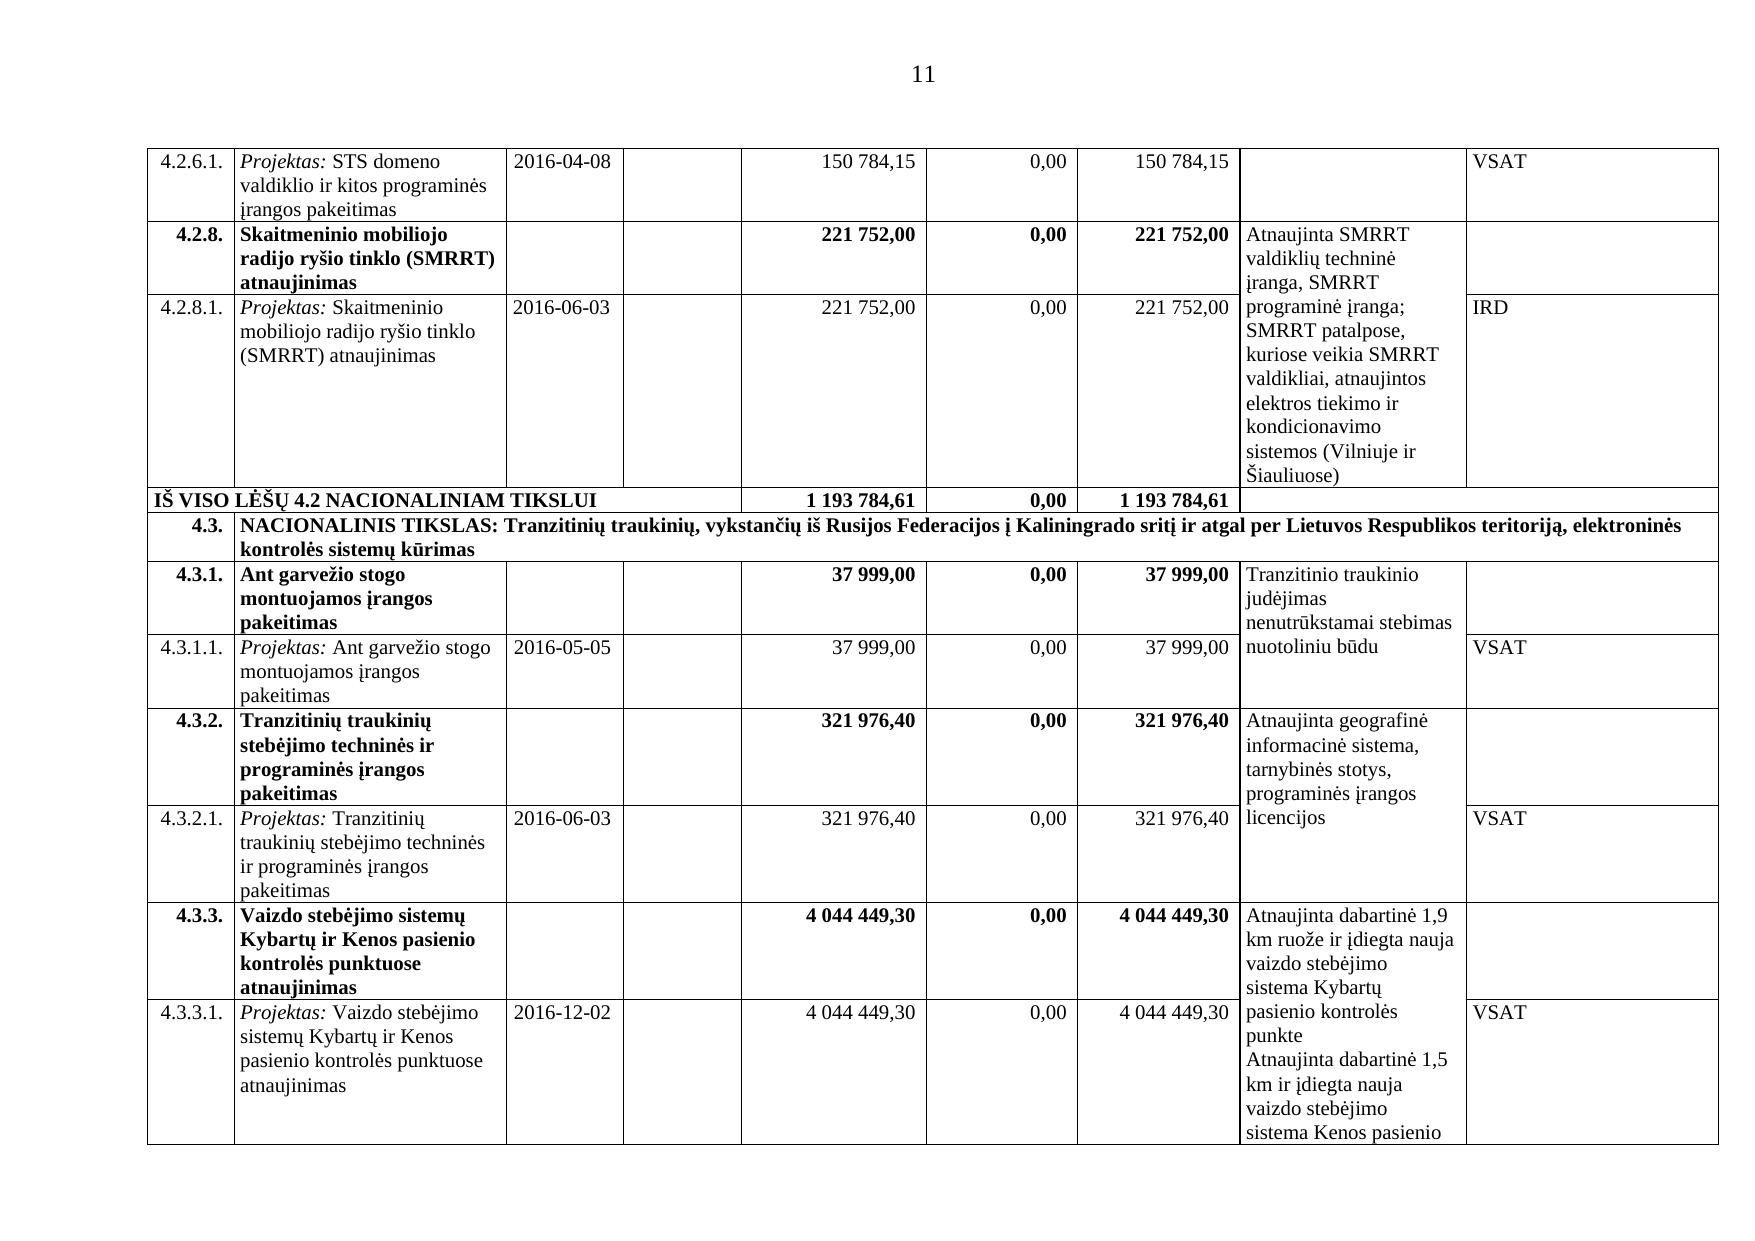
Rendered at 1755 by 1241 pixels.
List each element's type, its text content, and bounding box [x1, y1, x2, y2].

table_cell 2016-06-03 [507, 806, 623, 902]
table_cell 4.3.3.1. [148, 1000, 234, 1144]
table_cell IRD [1467, 295, 1718, 487]
table_cell VSAT [1467, 1000, 1718, 1144]
table_cell [507, 222, 623, 294]
table_cell 221 752,00 [742, 222, 926, 294]
table_cell Atnaujinta dabartinė 1,9 km ruože ir įdiegta nauja vaizdo stebėjimo sistema Kybartų pasienio kontrolės punkte Atnaujinta dabartinė 1,5 km ir įdiegta nauja vaizdo stebėjimo sistema Kenos pasienio [1241, 903, 1466, 1144]
table_cell [507, 903, 623, 999]
table_cell 37 999,00 [1078, 635, 1239, 707]
table_cell [507, 562, 623, 634]
table_cell 1 193 784,61 [1078, 488, 1239, 512]
table_cell Ant garvežio stogo montuojamos įrangos pakeitimas [235, 562, 506, 634]
table_cell [1467, 903, 1718, 999]
table_cell Tranzitinių traukinių stebėjimo techninės ir programinės įrangos pakeitimas [235, 709, 506, 805]
table_cell [624, 806, 741, 902]
table_cell 221 752,00 [742, 295, 926, 487]
table_cell [624, 903, 741, 999]
table_cell 0,00 [927, 222, 1077, 294]
table_cell Projektas: STS domeno valdiklio ir kitos programinės įrangos pakeitimas [235, 149, 506, 221]
table_cell 4 044 449,30 [1078, 1000, 1239, 1144]
table_cell [1241, 488, 1718, 512]
table_cell 37 999,00 [742, 635, 926, 707]
table_cell [624, 222, 741, 294]
table_cell NACIONALINIS TIKSLAS: Tranzitinių traukinių, vykstančių iš Rusijos Federacijos į Kaliningrado sritį ir atgal per Lietuvos Respublikos teritoriją, elektroninės kontrolės sistemų kūrimas [235, 513, 1718, 561]
table_cell 4.3. [148, 513, 234, 561]
table_cell 4 044 449,30 [1078, 903, 1239, 999]
table_cell VSAT [1467, 806, 1718, 902]
table_cell 0,00 [927, 709, 1077, 805]
table_cell 2016-06-03 [507, 295, 623, 487]
table_cell 4.2.8.1. [148, 295, 234, 487]
table_cell 2016-12-02 [507, 1000, 623, 1144]
table_cell 4.2.8. [148, 222, 234, 294]
table_cell [624, 709, 741, 805]
table_cell 2016-05-05 [507, 635, 623, 707]
table_cell [624, 1000, 741, 1144]
table_cell 37 999,00 [742, 562, 926, 634]
table_cell 321 976,40 [1078, 806, 1239, 902]
table_cell 37 999,00 [1078, 562, 1239, 634]
table_cell VSAT [1467, 149, 1718, 221]
table_cell Atnaujinta geografinė informacinė sistema, tarnybinės stotys, programinės įrangos licencijos [1241, 709, 1466, 902]
table_cell 150 784,15 [742, 149, 926, 221]
table_cell 0,00 [927, 149, 1077, 221]
table_cell Vaizdo stebėjimo sistemų Kybartų ir Kenos pasienio kontrolės punktuose atnaujinimas [235, 903, 506, 999]
table_cell 221 752,00 [1078, 222, 1239, 294]
table_cell [624, 562, 741, 634]
table_cell 0,00 [927, 295, 1077, 487]
table_cell [507, 709, 623, 805]
table_cell [1467, 222, 1718, 294]
table_cell 150 784,15 [1078, 149, 1239, 221]
table_cell [1467, 709, 1718, 805]
table_cell Projektas: Tranzitinių traukinių stebėjimo techninės ir programinės įrangos pakeitimas [235, 806, 506, 902]
table_cell Tranzitinio traukinio judėjimas nenutrūkstamai stebimas nuotoliniu būdu [1241, 562, 1466, 707]
table_cell 4.3.1. [148, 562, 234, 634]
table_cell [624, 635, 741, 707]
table_cell 0,00 [927, 903, 1077, 999]
table_cell 2016-04-08 [507, 149, 623, 221]
table_cell [1467, 562, 1718, 634]
table_cell [624, 149, 741, 221]
table_cell 321 976,40 [742, 806, 926, 902]
table_cell Skaitmeninio mobiliojo radijo ryšio tinklo (SMRRT) atnaujinimas [235, 222, 506, 294]
table_cell 1 193 784,61 [742, 488, 926, 512]
table_cell 0,00 [927, 635, 1077, 707]
table_cell 4.3.2. [148, 709, 234, 805]
table_cell 4 044 449,30 [742, 1000, 926, 1144]
table_cell 0,00 [927, 562, 1077, 634]
table_cell Projektas: Vaizdo stebėjimo sistemų Kybartų ir Kenos pasienio kontrolės punktuose atnaujinimas [235, 1000, 506, 1144]
table_cell [624, 295, 741, 487]
table_cell 4.3.2.1. [148, 806, 234, 902]
table_cell 4.3.3. [148, 903, 234, 999]
table_cell 4.2.6.1. [148, 149, 234, 221]
table_cell Atnaujinta SMRRT valdiklių techninė įranga, SMRRT programinė įranga; SMRRT patalpose, kuriose veikia SMRRT valdikliai, atnaujintos elektros tiekimo ir kondicionavimo sistemos (Vilniuje ir Šiauliuose) [1241, 222, 1466, 487]
table_cell 0,00 [927, 1000, 1077, 1144]
table_cell Projektas: Ant garvežio stogo montuojamos įrangos pakeitimas [235, 635, 506, 707]
table_cell Projektas: Skaitmeninio mobiliojo radijo ryšio tinklo (SMRRT) atnaujinimas [235, 295, 506, 487]
table_cell IŠ VISO LĖŠŲ 4.2 NACIONALINIAM TIKSLUI [148, 488, 741, 512]
table_cell 4.3.1.1. [148, 635, 234, 707]
table_cell 0,00 [927, 488, 1077, 512]
table_cell 4 044 449,30 [742, 903, 926, 999]
table_cell VSAT [1467, 635, 1718, 707]
table_cell 221 752,00 [1078, 295, 1239, 487]
table_cell 321 976,40 [1078, 709, 1239, 805]
table_cell [1241, 149, 1466, 221]
table_cell 321 976,40 [742, 709, 926, 805]
table_cell 0,00 [927, 806, 1077, 902]
